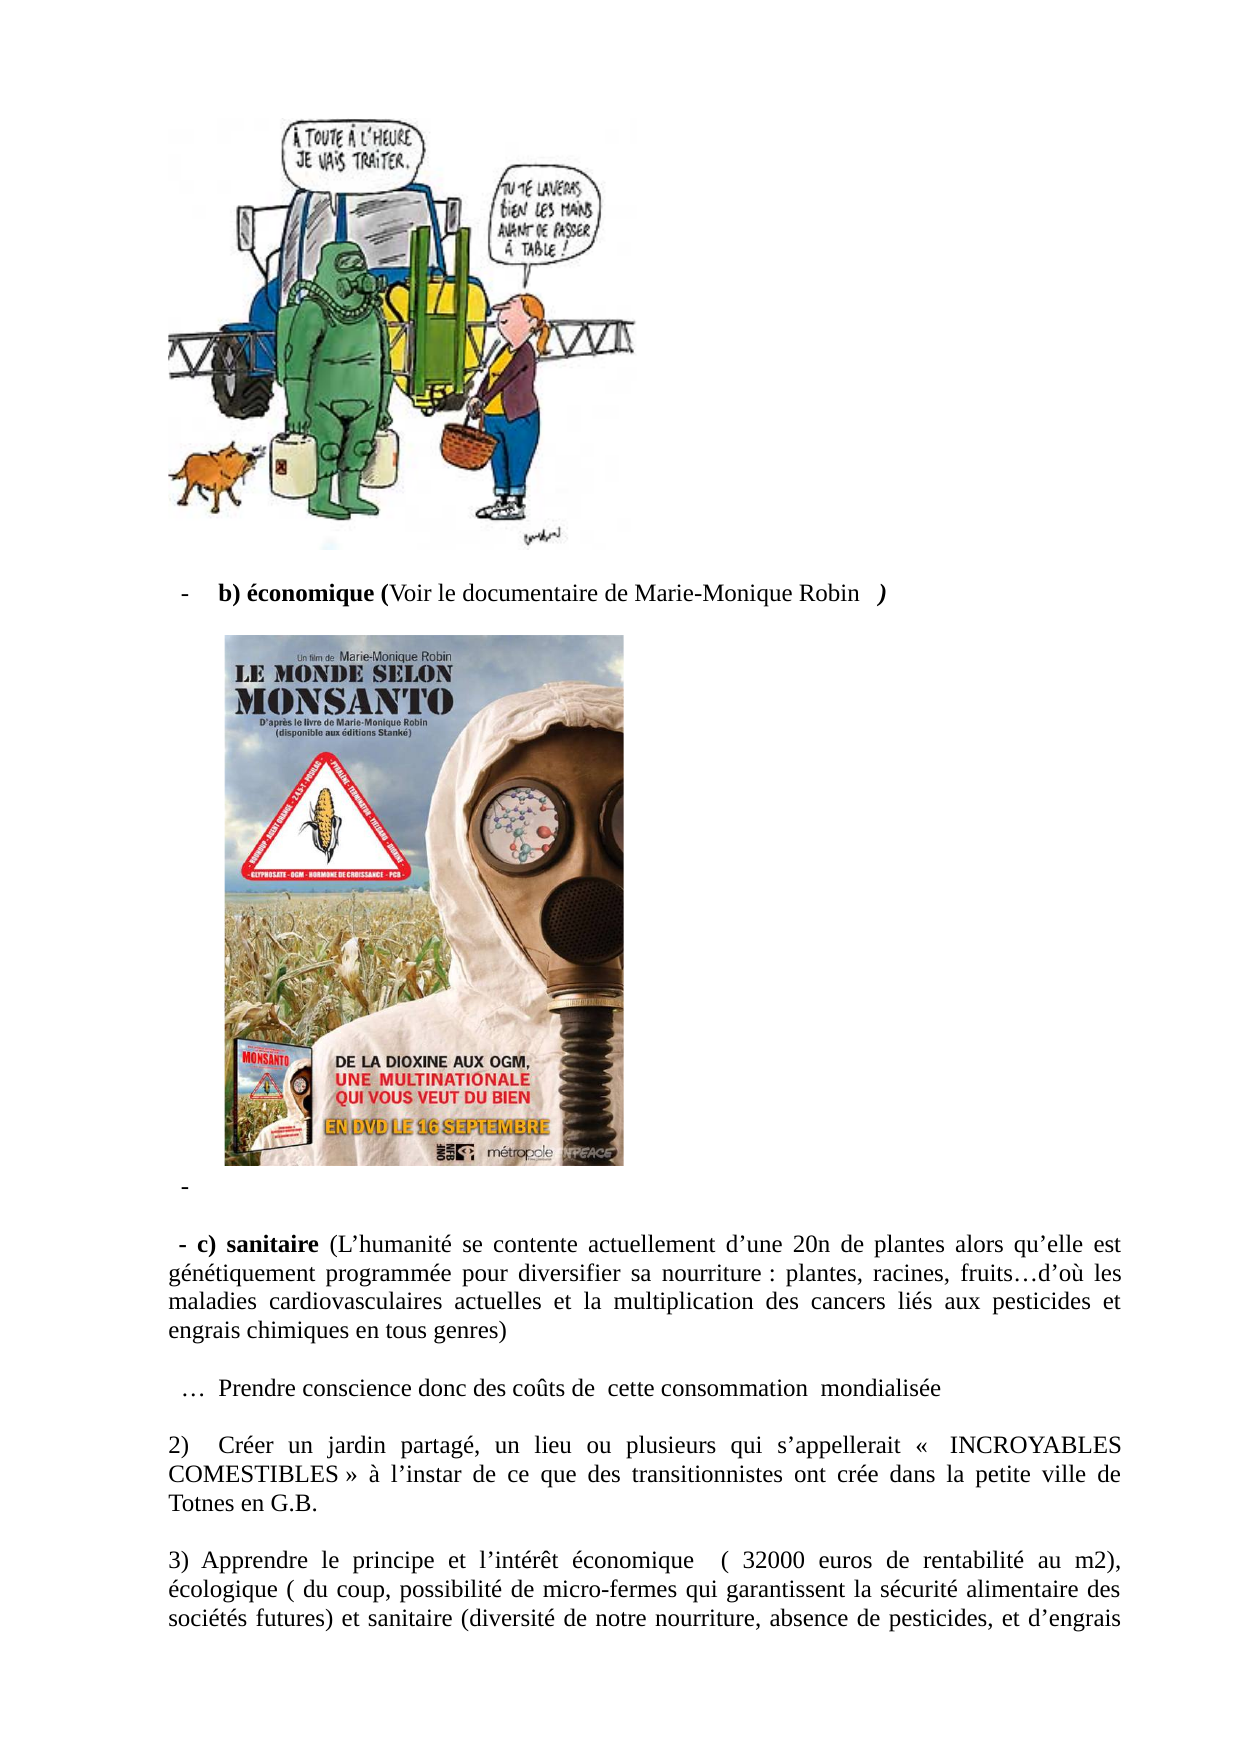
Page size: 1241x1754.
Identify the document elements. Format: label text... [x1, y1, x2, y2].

picture [224, 635, 624, 1166]
picture [168, 118, 637, 550]
list b) économique (Voir le documentaire de Marie-Monique Robin ) [181, 578, 1122, 607]
text 3) Apprendre le principe et l’intérêt économique ( 32000 euros de rentabilité au m2), écologique ( du coup, possibilité de micro-fermes qui garantissent la sécurité alimentaire des sociétés futures) et sanitaire (diversité de notre nourriture, absence de pesticides, et d’engrais [168, 1545, 1122, 1631]
text 2) Créer un jardin partagé, un lieu ou plusieurs qui s’appellerait « INCROYABLES COMESTIBLES » à l’instar de ce que des transitionnistes ont crée dans la petite ville de Totnes en G.B. [168, 1430, 1122, 1516]
text … Prendre conscience donc des coûts de cette consommation mondialisée [168, 1373, 1122, 1401]
text - c) sanitaire (L’humanité se contente actuellement d’une 20n de plantes alors qu’elle est génétiquement programmée pour diversifier sa nourriture : plantes, racines, fruits…d’où les maladies cardiovasculaires actuelles et la multiplication des cancers liés aux pesticides et engrais chimiques en tous genres) [168, 1229, 1122, 1344]
